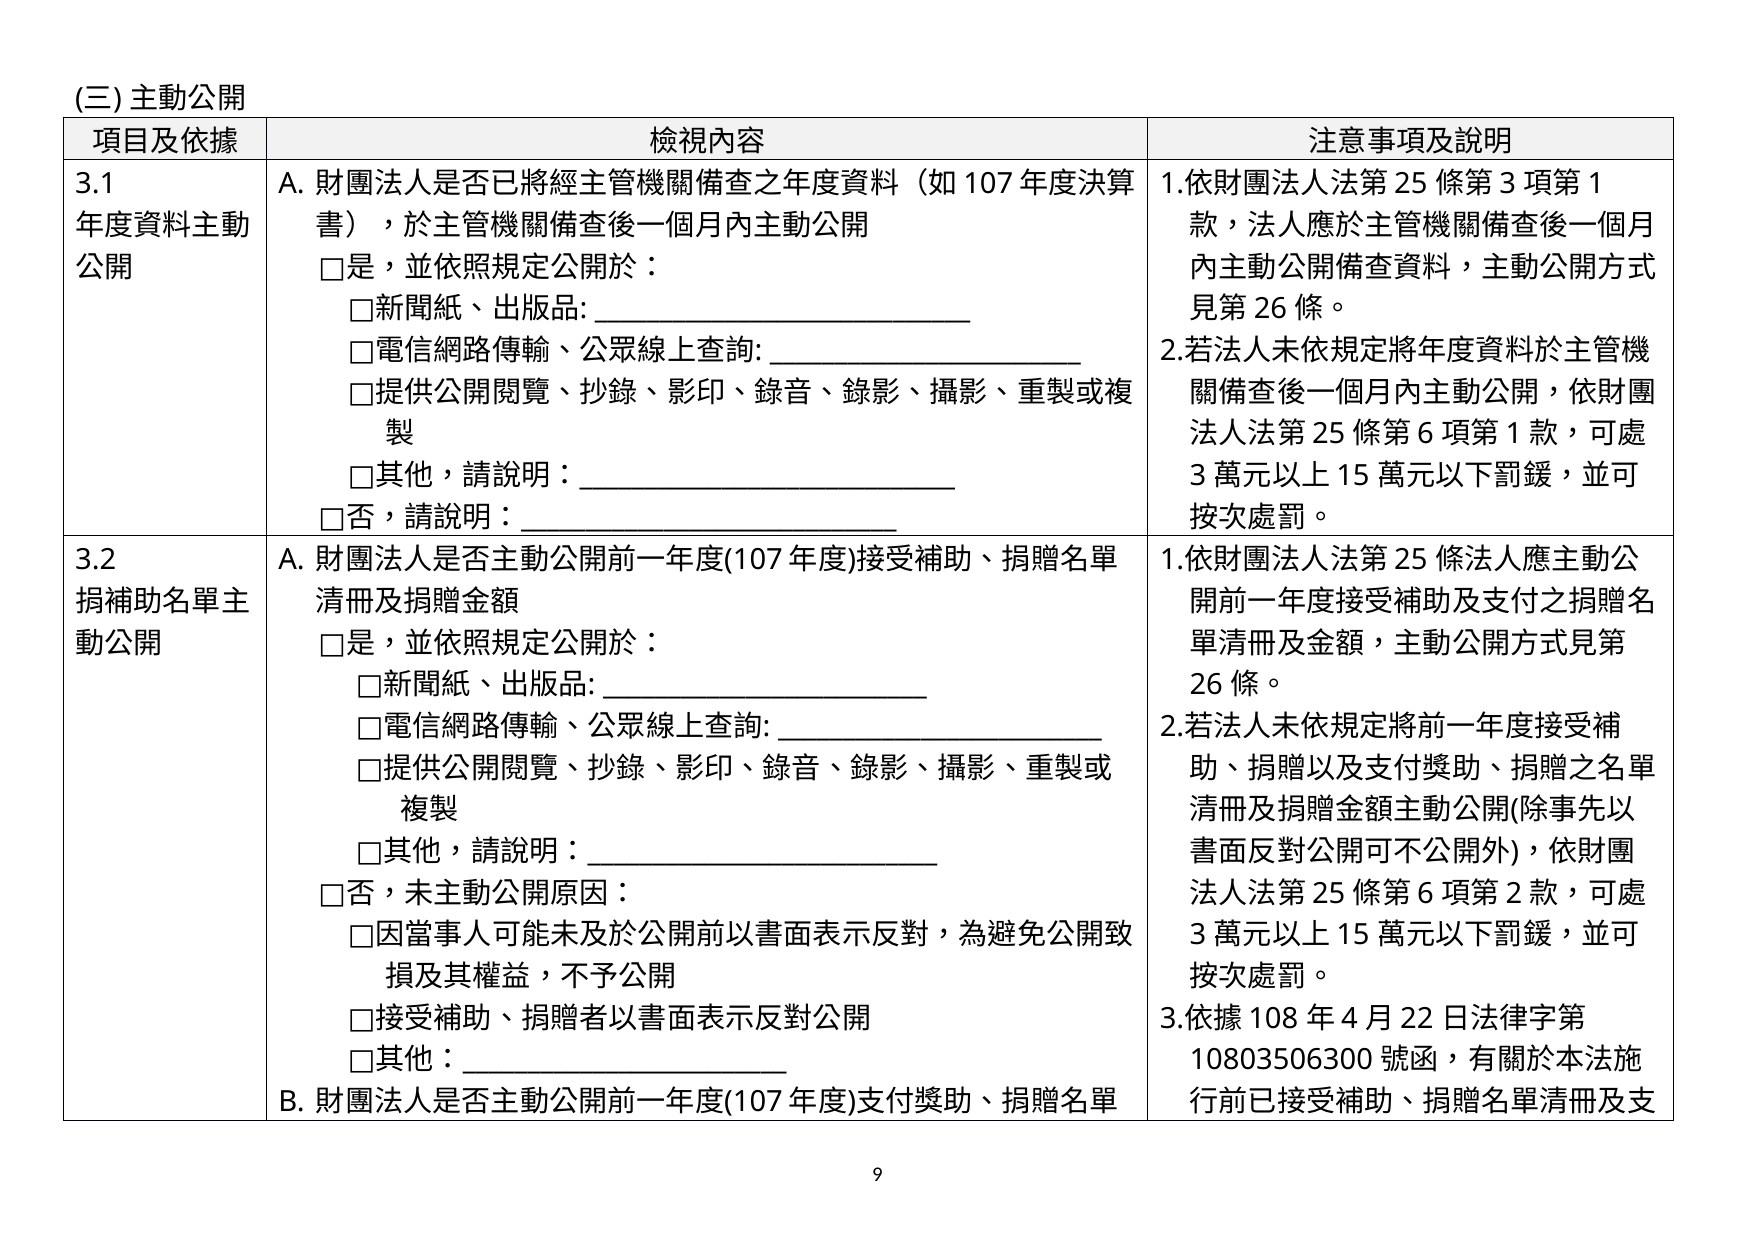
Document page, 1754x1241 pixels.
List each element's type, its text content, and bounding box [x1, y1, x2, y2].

table_header 項目及依據 [64, 118, 266, 159]
table_cell 3.1 年度資料主動公開 [64, 160, 266, 535]
table_cell 財團法人是否已將經主管機關備查之年度資料（如107年度決算書），於主管機關備查後一個月內主動公開 □是，並依照規定公開於： □新聞紙、出版品: _____________________________ □電信網路傳輸、公眾線上查詢: ________________________ □提供公開閱覽、抄錄、影印、錄音、錄影、攝影、重製或複製 □其他，請說明：_____________________________ □否，請說明：_____________________________ [267, 160, 1147, 535]
text (三) 主動公開 [75, 75, 1679, 117]
table_header 注意事項及說明 [1148, 118, 1673, 159]
table_cell 1.依財團法人法第25 條第3 項第1款，法人應於主管機關備查後一個月內主動公開備查資料，主動公開方式見第26 條。 2.若法人未依規定將年度資料於主管機關備查後一個月內主動公開，依財團法人法第25 條第6 項第1 款，可處3 萬元以上15 萬元以下罰鍰，並可按次處罰。 [1148, 160, 1673, 535]
table_cell 3.2 捐補助名單主動公開 [64, 536, 266, 1120]
table_cell 1.依財團法人法第25 條法人應主動公開前一年度接受補助及支付之捐贈名單清冊及金額，主動公開方式見第26 條。 2.若法人未依規定將前一年度接受補助、捐贈以及支付獎助、捐贈之名單清冊及捐贈金額主動公開(除事先以書面反對公開可不公開外)，依財團法人法第25 條第6 項第2 款，可處3 萬元以上15 萬元以下罰鍰，並可按次處罰。 3.依據108 年4 月22 日法律字第10803506300 號函，有關於本法施行前已接受補助、捐贈名單清冊及支 [1148, 536, 1673, 1120]
table_header 檢視內容 [267, 118, 1147, 159]
table_cell 財團法人是否主動公開前一年度(107年度)接受補助、捐贈名單清冊及捐贈金額 □是，並依照規定公開於： □新聞紙、出版品: _________________________ □電信網路傳輸、公眾線上查詢: _________________________ □提供公開閱覽、抄錄、影印、錄音、錄影、攝影、重製或複製 □其他，請說明：___________________________ □否，未主動公開原因： □因當事人可能未及於公開前以書面表示反對，為避免公開致損及其權益，不予公開 □接受補助、捐贈者以書面表示反對公開 □其他：_________________________ 財團法人是否主動公開前一年度(107年度)支付獎助、捐贈名單 [267, 536, 1147, 1120]
